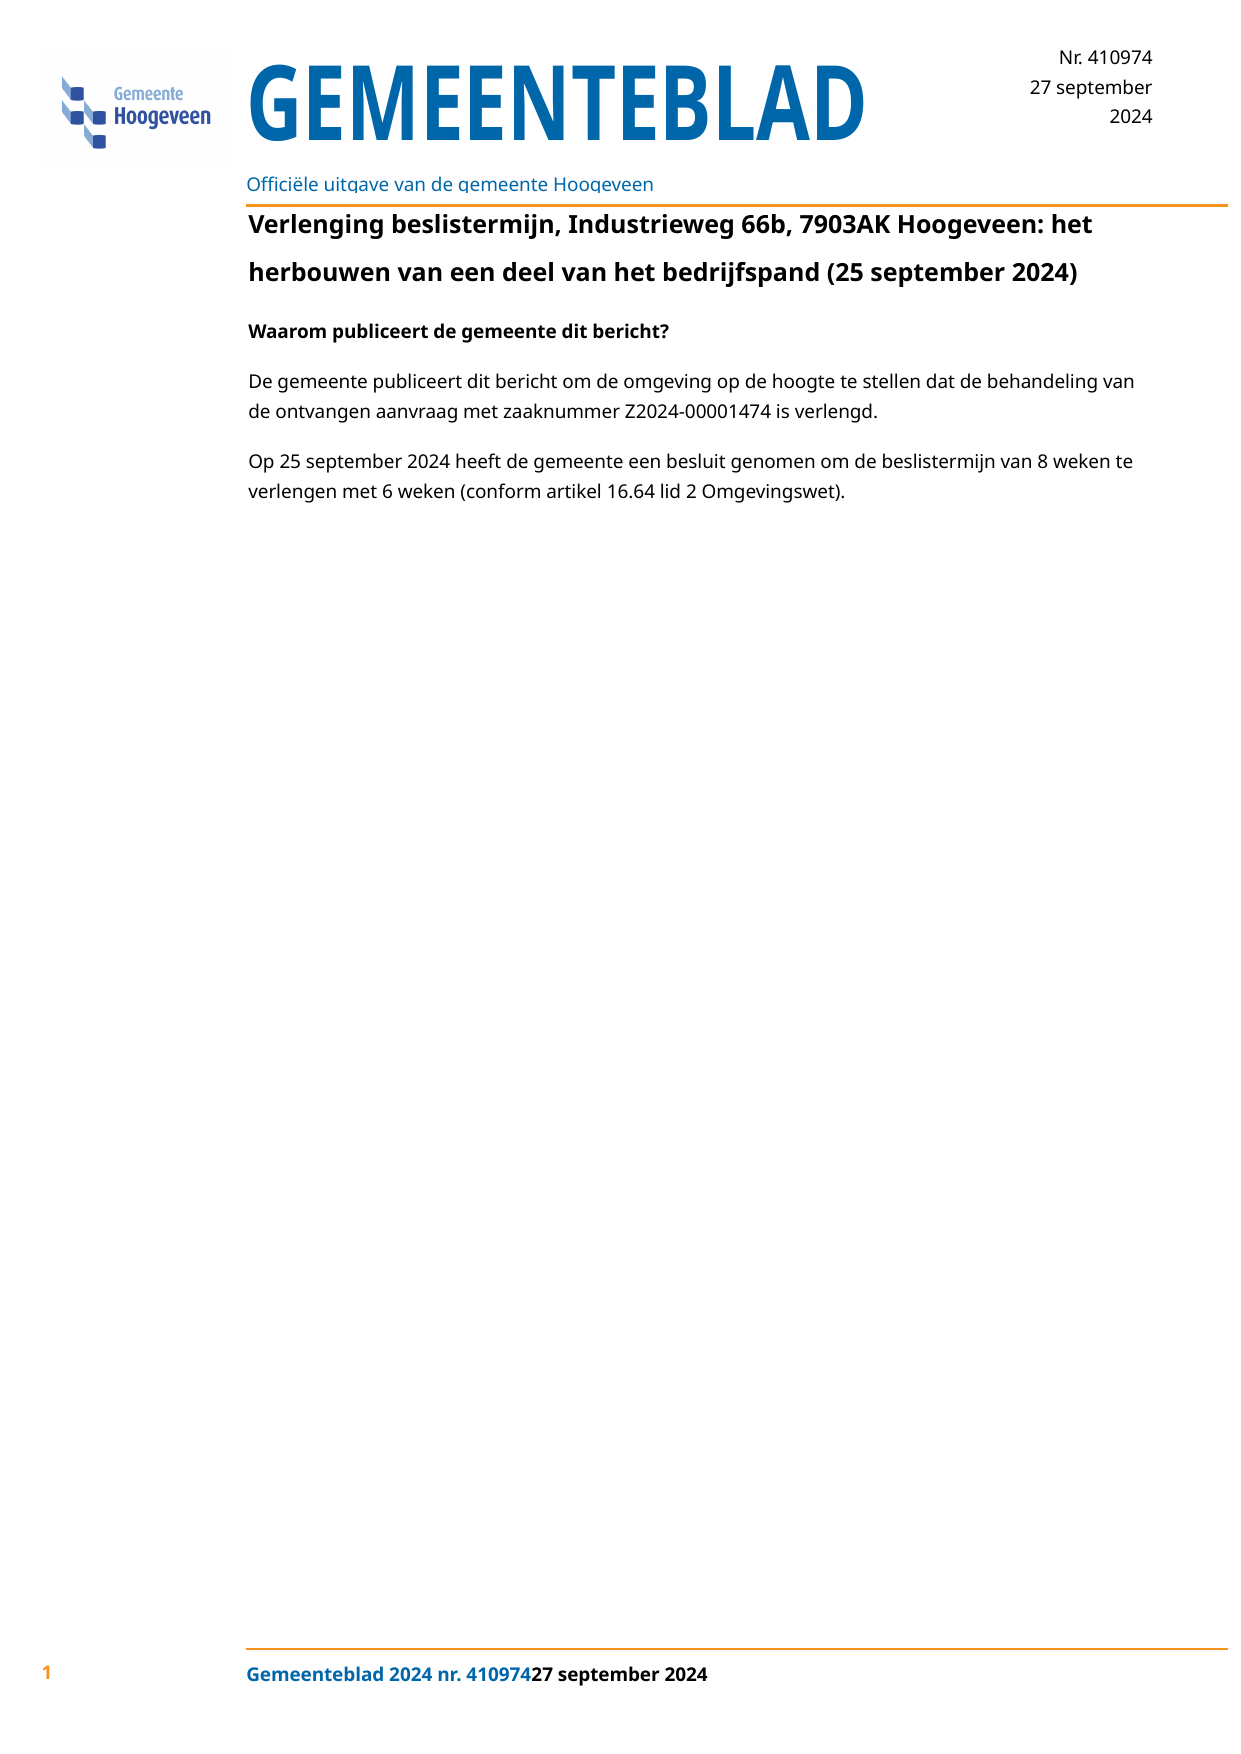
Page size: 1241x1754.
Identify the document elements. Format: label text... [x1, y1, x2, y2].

picture [41, 47, 231, 172]
text De gemeente publiceert dit bericht om de omgeving op de hoogte te stellen dat de behandeling van de ontvangen aanvraag met zaaknummer Z2024-00001474 is verlengd. [248, 368, 1152, 424]
text Verlenging beslistermijn, Industrieweg 66b, 7903AK Hoogeveen: het herbouwen van een deel van het bedrijfspand (25 september 2024) [248, 207, 1152, 288]
text Op 25 september 2024 heeft de gemeente een besluit genomen om de beslistermijn van 8 weken te verlengen met 6 weken (conform artikel 16.64 lid 2 Omgevingswet). [248, 448, 1152, 504]
text Waarom publiceert de gemeente dit bericht? [248, 318, 1152, 344]
